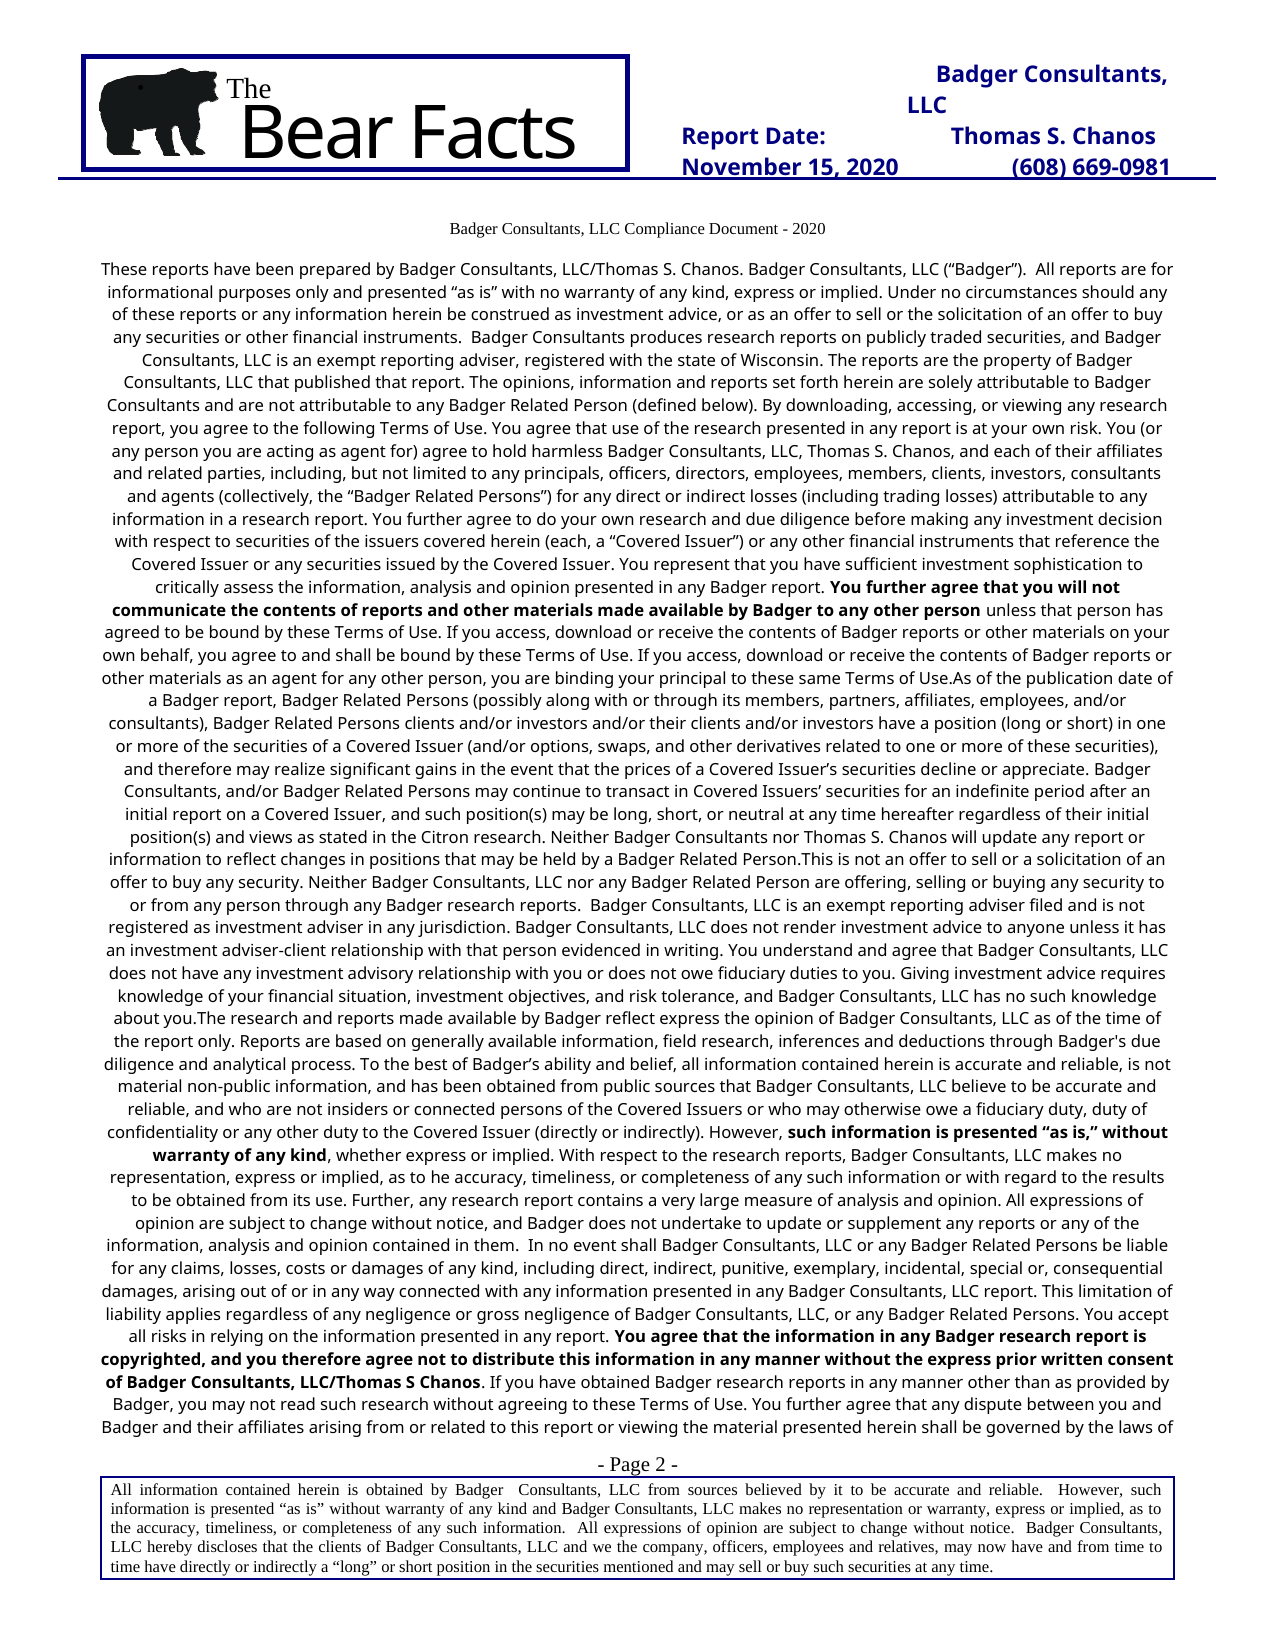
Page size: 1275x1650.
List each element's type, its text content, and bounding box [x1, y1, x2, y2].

text Badger Consultants, LLC Compliance Document - 2020 [100, 219, 1175, 238]
text These reports have been prepared by Badger Consultants, LLC/Thomas S. Chanos. Badger Consultants, LLC (“Badger”). All reports are for informational purposes only and presented “as is” with no warranty of any kind, express or implied. Under no circumstances should any of these reports or any information herein be construed as investment advice, or as an offer to sell or the solicitation of an offer to buy any securities or other financial instruments. Badger Consultants produces research reports on publicly traded securities, and Badger Consultants, LLC is an exempt reporting adviser, registered with the state of Wisconsin. The reports are the property of Badger Consultants, LLC that published that report. The opinions, information and reports set forth herein are solely attributable to Badger Consultants and are not attributable to any Badger Related Person (defined below). By downloading, accessing, or viewing any research report, you agree to the following Terms of Use. You agree that use of the research presented in any report is at your own risk. You (or any person you are acting as agent for) agree to hold harmless Badger Consultants, LLC, Thomas S. Chanos, and each of their affiliates and related parties, including, but not limited to any principals, officers, directors, employees, members, clients, investors, consultants and agents (collectively, the “Badger Related Persons”) for any direct or indirect losses (including trading losses) attributable to any information in a research report. You further agree to do your own research and due diligence before making any investment decision with respect to securities of the issuers covered herein (each, a “Covered Issuer”) or any other financial instruments that reference the Covered Issuer or any securities issued by the Covered Issuer. You represent that you have sufficient investment sophistication to critically assess the information, analysis and opinion presented in any Badger report. You further agree that you will not communicate the contents of reports and other materials made available by Badger to any other person unless that person has agreed to be bound by these Terms of Use. If you access, download or receive the contents of Badger reports or other materials on your own behalf, you agree to and shall be bound by these Terms of Use. If you access, download or receive the contents of Badger reports or other materials as an agent for any other person, you are binding your principal to these same Terms of Use.As of the publication date of a Badger report, Badger Related Persons (possibly along with or through its members, partners, affiliates, employees, and/or consultants), Badger Related Persons clients and/or investors and/or their clients and/or investors have a position (long or short) in one or more of the securities of a Covered Issuer (and/or options, swaps, and other derivatives related to one or more of these securities), and therefore may realize significant gains in the event that the prices of a Covered Issuer’s securities decline or appreciate. Badger Consultants, and/or Badger Related Persons may continue to transact in Covered Issuers’ securities for an indefinite period after an initial report on a Covered Issuer, and such position(s) may be long, short, or neutral at any time hereafter regardless of their initial position(s) and views as stated in the Citron research. Neither Badger Consultants nor Thomas S. Chanos will update any report or information to reflect changes in positions that may be held by a Badger Related Person.This is not an offer to sell or a solicitation of an offer to buy any security. Neither Badger Consultants, LLC nor any Badger Related Person are offering, selling or buying any security to or from any person through any Badger research reports. Badger Consultants, LLC is an exempt reporting adviser filed and is not registered as investment adviser in any jurisdiction. Badger Consultants, LLC does not render investment advice to anyone unless it has an investment adviser-client relationship with that person evidenced in writing. You understand and agree that Badger Consultants, LLC does not have any investment advisory relationship with you or does not owe fiduciary duties to you. Giving investment advice requires knowledge of your financial situation, investment objectives, and risk tolerance, and Badger Consultants, LLC has no such knowledge about you.The research and reports made available by Badger reflect express the opinion of Badger Consultants, LLC as of the time of the report only. Reports are based on generally available information, field research, inferences and deductions through Badger's due diligence and analytical process. To the best of Badger’s ability and belief, all information contained herein is accurate and reliable, is not material non-public information, and has been obtained from public sources that Badger Consultants, LLC believe to be accurate and reliable, and who are not insiders or connected persons of the Covered Issuers or who may otherwise owe a fiduciary duty, duty of confidentiality or any other duty to the Covered Issuer (directly or indirectly). However, such information is presented “as is,” without warranty of any kind, whether express or implied. With respect to the research reports, Badger Consultants, LLC makes no representation, express or implied, as to he accuracy, timeliness, or completeness of any such information or with regard to the results to be obtained from its use. Further, any research report contains a very large measure of analysis and opinion. All expressions of opinion are subject to change without notice, and Badger does not undertake to update or supplement any reports or any of the information, analysis and opinion contained in them. In no event shall Badger Consultants, LLC or any Badger Related Persons be liable for any claims, losses, costs or damages of any kind, including direct, indirect, punitive, exemplary, incidental, special or, consequential damages, arising out of or in any way connected with any information presented in any Badger Consultants, LLC report. This limitation of liability applies regardless of any negligence or gross negligence of Badger Consultants, LLC, or any Badger Related Persons. You accept all risks in relying on the information presented in any report. You agree that the information in any Badger research report is copyrighted, and you therefore agree not to distribute this information in any manner without the express prior written consent of Badger Consultants, LLC/Thomas S Chanos. If you have obtained Badger research reports in any manner other than as provided by Badger, you may not read such research without agreeing to these Terms of Use. You further agree that any dispute between you and Badger and their affiliates arising from or related to this report or viewing the material presented herein shall be governed by the laws of [100, 257, 1175, 1438]
